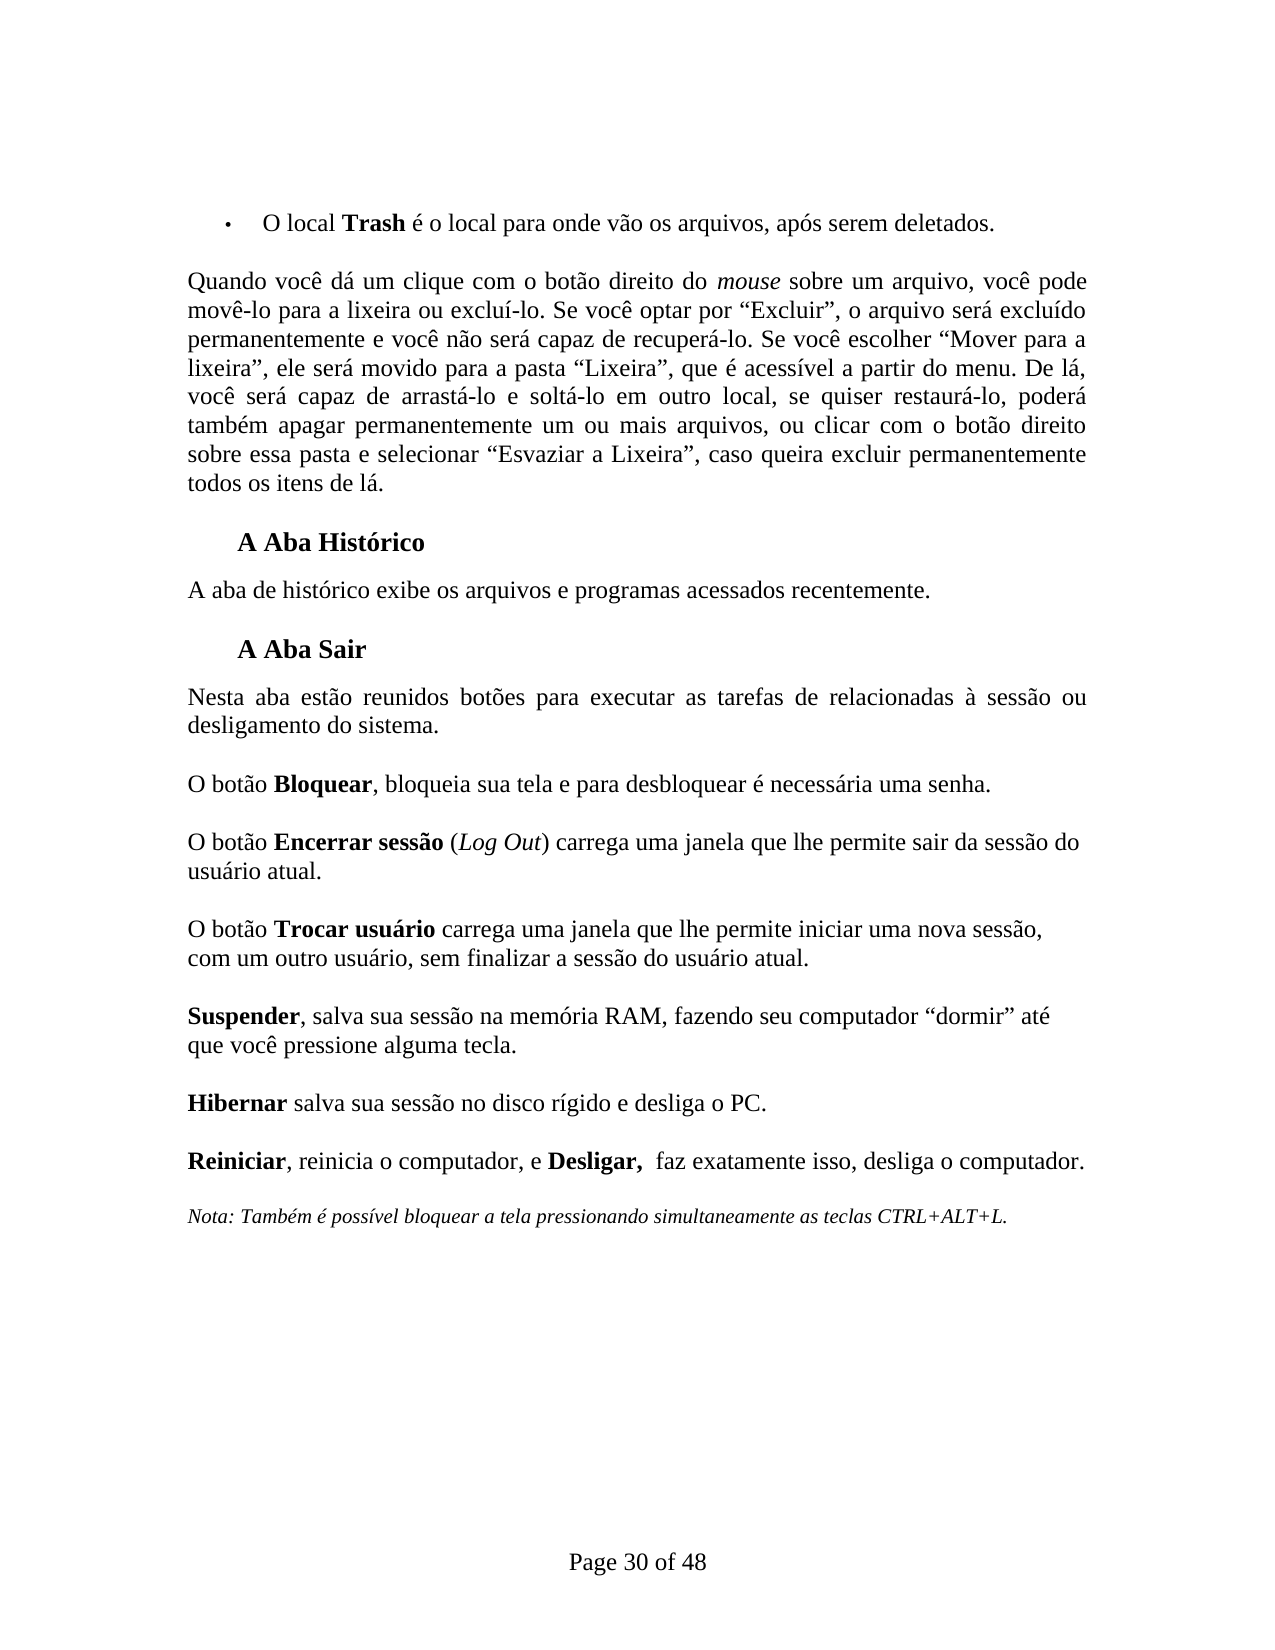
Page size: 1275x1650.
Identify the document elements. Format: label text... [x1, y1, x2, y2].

subtitle A Aba Histórico [187, 526, 1087, 557]
text A aba de histórico exibe os arquivos e programas acessados recentemente. [187, 575, 1087, 603]
list O local Trash é o local para onde vão os arquivos, após serem deletados. [225, 208, 1087, 237]
text Quando você dá um clique com o botão direito do mouse sobre um arquivo, você pode movê-lo para a lixeira ou excluí-lo. Se você optar por “Excluir”, o arquivo será excluído permanentemente e você não será capaz de recuperá-lo. Se você escolher “Mover para a lixeira”, ele será movido para a pasta “Lixeira”, que é acessível a partir do menu. De lá, você será capaz de arrastá-lo e soltá-lo em outro local, se quiser restaurá-lo, poderá também apagar permanentemente um ou mais arquivos, ou clicar com o botão direito sobre essa pasta e selecionar “Esvaziar a Lixeira”, caso queira excluir permanentemente todos os itens de lá. [187, 266, 1087, 496]
text O botão Encerrar sessão (Log Out) carrega uma janela que lhe permite sair da sessão do usuário atual. [187, 827, 1087, 884]
text Suspender, salva sua sessão na memória RAM, fazendo seu computador “dormir” até que você pressione alguma tecla. [187, 1001, 1087, 1058]
text Nota: Também é possível bloquear a tela pressionando simultaneamente as teclas CTRL+ALT+L. [187, 1204, 1087, 1228]
subtitle A Aba Sair [187, 633, 1087, 664]
text O botão Trocar usuário carrega uma janela que lhe permite iniciar uma nova sessão, com um outro usuário, sem finalizar a sessão do usuário atual. [187, 914, 1087, 972]
text O botão Bloquear, bloqueia sua tela e para desbloquear é necessária uma senha. [187, 769, 1087, 798]
text Hibernar salva sua sessão no disco rígido e desliga o PC. [187, 1088, 1087, 1117]
text Nesta aba estão reunidos botões para executar as tarefas de relacionadas à sessão ou desligamento do sistema. [187, 682, 1087, 739]
text Reiniciar, reinicia o computador, e Desligar, faz exatamente isso, desliga o computador. [187, 1146, 1087, 1175]
